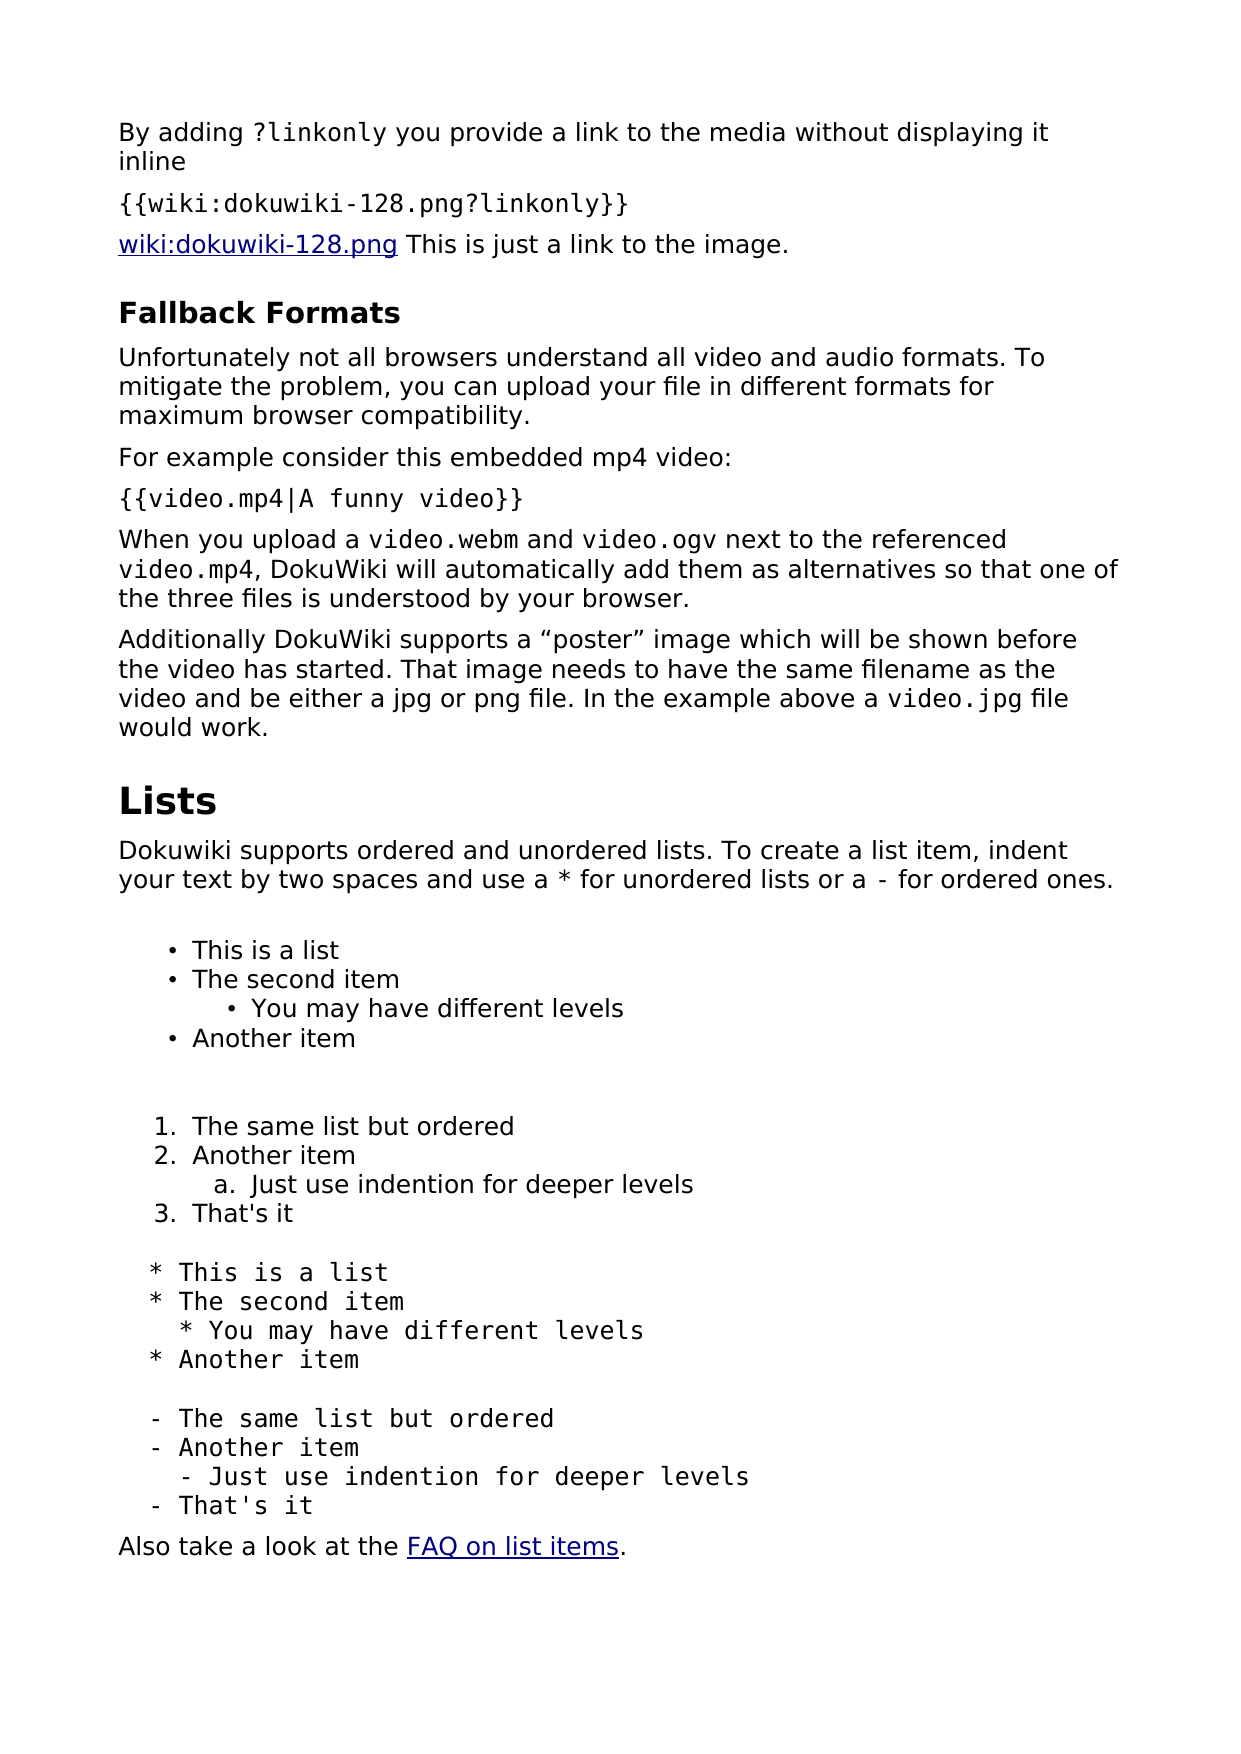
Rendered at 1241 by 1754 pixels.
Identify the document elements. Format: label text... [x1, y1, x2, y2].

text {{wiki:dokuwiki-128.png?linkonly}} [118, 189, 1122, 218]
list You may have different levels [236, 994, 1122, 1024]
subtitle Lists [118, 780, 1122, 823]
text Unfortunately not all browsers understand all video and audio formats. To mitigate the problem, you can upload your file in different formats for maximum browser compatibility. [118, 343, 1122, 431]
text By adding ?linkonly you provide a link to the media without displaying it inline [118, 118, 1122, 176]
text When you upload a video.webm and video.ogv next to the referenced video.mp4, DokuWiki will automatically add them as alternatives so that one of the three files is understood by your browser. [118, 526, 1122, 613]
text * This is a list * The second item * You may have different levels * Another item - The same list but ordered - Another item - Just use indention for deeper levels - That's it [118, 1258, 1122, 1521]
list That's it [177, 1199, 1122, 1228]
list Another item [177, 1141, 1122, 1170]
list The second item [177, 965, 1122, 994]
list Just use indention for deeper levels [236, 1170, 1122, 1199]
text Additionally DokuWiki supports a “poster” image which will be shown before the video has started. That image needs to have the same filename as the video and be either a jpg or png file. In the example above a video.jpg file would work. [118, 626, 1122, 742]
list Another item [177, 1024, 1122, 1053]
text wiki:dokuwiki-128.png This is just a link to the image. [118, 230, 1122, 259]
list The same list but ordered [177, 1112, 1122, 1141]
text Dokuwiki supports ordered and unordered lists. To create a list item, indent your text by two spaces and use a * for unordered lists or a - for ordered ones. [118, 836, 1122, 894]
list This is a list [177, 936, 1122, 965]
text For example consider this embedded mp4 video: [118, 443, 1122, 472]
text {{video.mp4|A funny video}} [118, 485, 1122, 514]
subtitle Fallback Formats [118, 297, 1122, 331]
text Also take a look at the FAQ on list items. [118, 1532, 1122, 1561]
